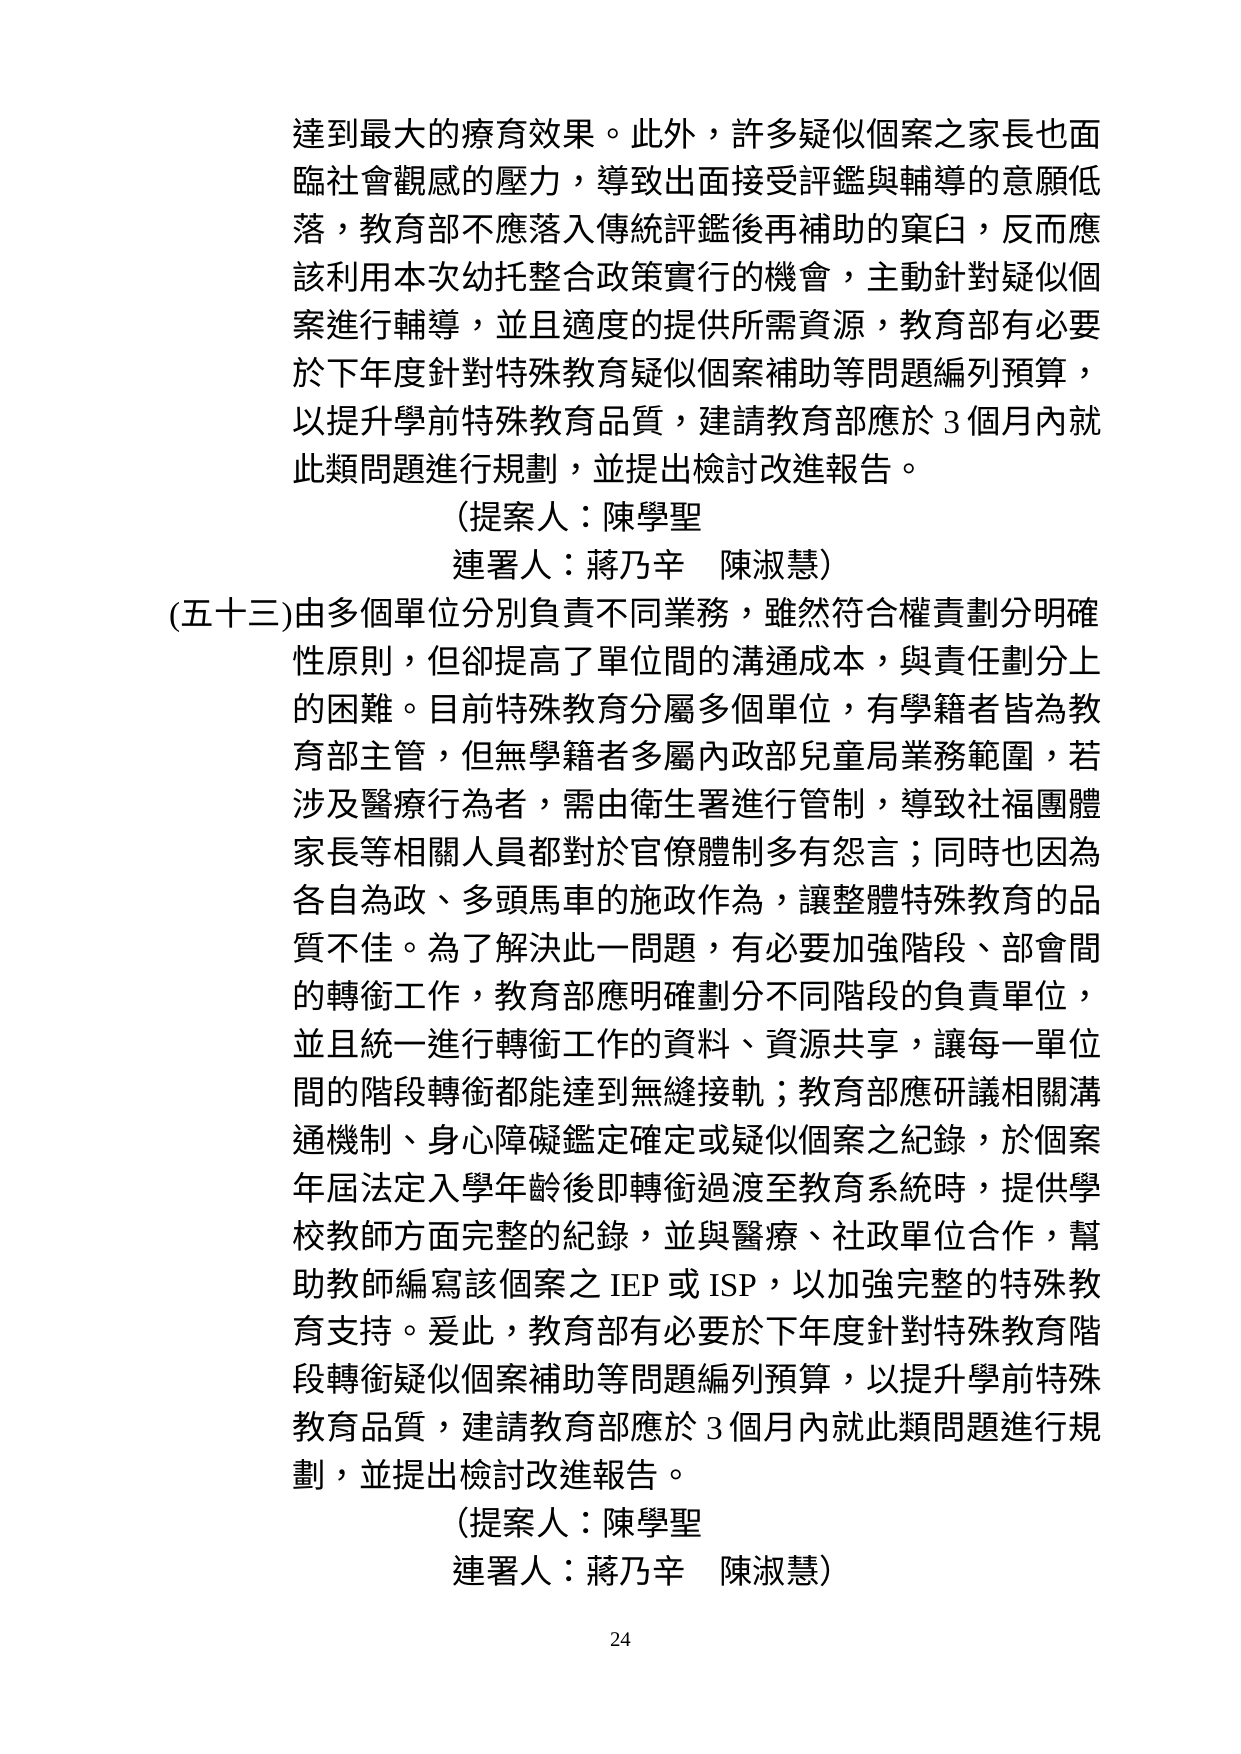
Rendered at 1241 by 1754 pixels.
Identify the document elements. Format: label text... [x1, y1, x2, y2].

text 連署人：蔣乃辛 陳淑慧） [136, 1545, 1104, 1593]
text (五十三)由多個單位分別負責不同業務，雖然符合權責劃分明確性原則，但卻提高了單位間的溝通成本，與責任劃分上的困難。目前特殊教育分屬多個單位，有學籍者皆為教育部主管，但無學籍者多屬內政部兒童局業務範圍，若涉及醫療行為者，需由衛生署進行管制，導致社福團體、家長等相關人員都對於官僚體制多有怨言；同時也因為各自為政、多頭馬車的施政作為，讓整體特殊教育的品質不佳。為了解決此一問題，有必要加強階段、部會間的轉銜工作，教育部應明確劃分不同階段的負責單位，並且統一進行轉銜工作的資料、資源共享，讓每一單位間的階段轉銜都能達到無縫接軌；教育部應研議相關溝通機制、身心障礙鑑定確定或疑似個案之紀錄，於個案年屆法定入學年齡後即轉銜過渡至教育系統時，提供學校教師方面完整的紀錄，並與醫療、社政單位合作，幫助教師編寫該個案之IEP或ISP，以加強完整的特殊教育支持。爰此，教育部有必要於下年度針對特殊教育階段轉銜疑似個案補助等問題編列預算，以提升學前特殊教育品質，建請教育部應於3個月內就此類問題進行規劃，並提出檢討改進報告。 [169, 587, 1102, 1497]
text （提案人：陳學聖 [136, 491, 1104, 539]
text 達到最大的療育效果。此外，許多疑似個案之家長也面臨社會觀感的壓力，導致出面接受評鑑與輔導的意願低落，教育部不應落入傳統評鑑後再補助的窠臼，反而應該利用本次幼托整合政策實行的機會，主動針對疑似個案進行輔導，並且適度的提供所需資源，教育部有必要於下年度針對特殊教育疑似個案補助等問題編列預算，以提升學前特殊教育品質，建請教育部應於3個月內就此類問題進行規劃，並提出檢討改進報告。 [169, 108, 1102, 491]
text （提案人：陳學聖 [136, 1497, 1104, 1545]
text 連署人：蔣乃辛 陳淑慧） [136, 539, 1104, 587]
